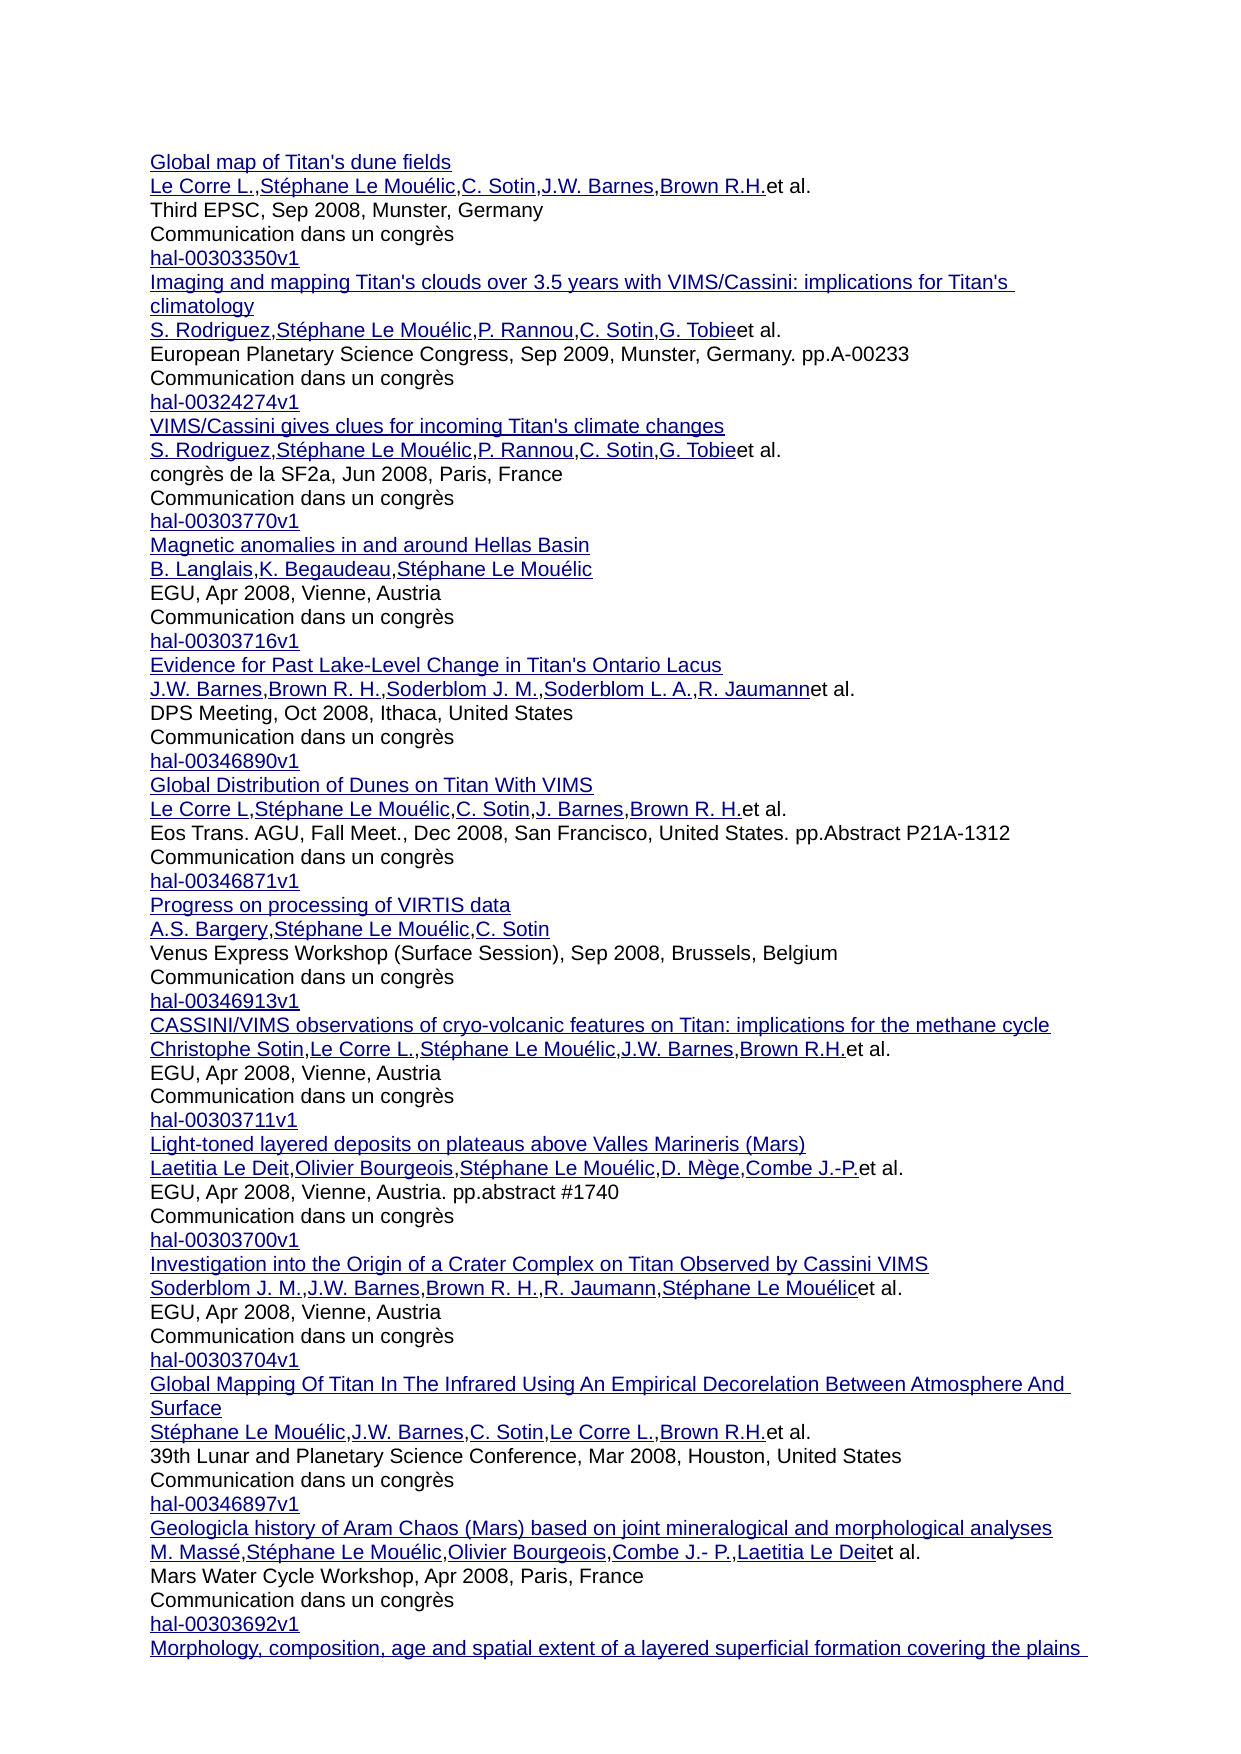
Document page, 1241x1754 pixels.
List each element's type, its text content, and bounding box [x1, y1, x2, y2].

table_cell Morphology, composition, age and spatial extent of a layered superficial formation covering the plains [150, 1635, 1090, 1659]
table_cell Imaging and mapping Titan's clouds over 3.5 years with VIMS/Cassini: implications for Titan's climatology S. Rodriguez,Stéphane Le Mouélic,P. Rannou,C. Sotin,G. Tobieet al. European Planetary Science Congress, Sep 2009, Munster, Germany. pp.A-00233 Communication dans un congrès hal-00324274v1 [150, 270, 1090, 413]
table_cell Magnetic anomalies in and around Hellas Basin B. Langlais,K. Begaudeau,Stéphane Le Mouélic EGU, Apr 2008, Vienne, Austria Communication dans un congrès hal-00303716v1 [150, 533, 1090, 653]
table_cell Light-toned layered deposits on plateaus above Valles Marineris (Mars) Laetitia Le Deit,Olivier Bourgeois,Stéphane Le Mouélic,D. Mège,Combe J.-P.et al. EGU, Apr 2008, Vienne, Austria. pp.abstract #1740 Communication dans un congrès hal-00303700v1 [150, 1132, 1090, 1252]
table_cell Global map of Titan's dune fields Le Corre L.,Stéphane Le Mouélic,C. Sotin,J.W. Barnes,Brown R.H.et al. Third EPSC, Sep 2008, Munster, Germany Communication dans un congrès hal-00303350v1 [150, 150, 1090, 270]
table_cell Investigation into the Origin of a Crater Complex on Titan Observed by Cassini VIMS Soderblom J. M.,J.W. Barnes,Brown R. H.,R. Jaumann,Stéphane Le Mouélicet al. EGU, Apr 2008, Vienne, Austria Communication dans un congrès hal-00303704v1 [150, 1252, 1090, 1372]
table_cell Global Mapping Of Titan In The Infrared Using An Empirical Decorelation Between Atmosphere And Surface Stéphane Le Mouélic,J.W. Barnes,C. Sotin,Le Corre L.,Brown R.H.et al. 39th Lunar and Planetary Science Conference, Mar 2008, Houston, United States Communication dans un congrès hal-00346897v1 [150, 1372, 1090, 1516]
table_cell Evidence for Past Lake-Level Change in Titan's Ontario Lacus J.W. Barnes,Brown R. H.,Soderblom J. M.,Soderblom L. A.,R. Jaumannet al. DPS Meeting, Oct 2008, Ithaca, United States Communication dans un congrès hal-00346890v1 [150, 653, 1090, 773]
table_cell VIMS/Cassini gives clues for incoming Titan's climate changes S. Rodriguez,Stéphane Le Mouélic,P. Rannou,C. Sotin,G. Tobieet al. congrès de la SF2a, Jun 2008, Paris, France Communication dans un congrès hal-00303770v1 [150, 414, 1090, 533]
table_cell Progress on processing of VIRTIS data A.S. Bargery,Stéphane Le Mouélic,C. Sotin Venus Express Workshop (Surface Session), Sep 2008, Brussels, Belgium Communication dans un congrès hal-00346913v1 [150, 893, 1090, 1012]
table_cell Geologicla history of Aram Chaos (Mars) based on joint mineralogical and morphological analyses M. Massé,Stéphane Le Mouélic,Olivier Bourgeois,Combe J.- P.,Laetitia Le Deitet al. Mars Water Cycle Workshop, Apr 2008, Paris, France Communication dans un congrès hal-00303692v1 [150, 1516, 1090, 1635]
table_cell CASSINI/VIMS observations of cryo-volcanic features on Titan: implications for the methane cycle Christophe Sotin,Le Corre L.,Stéphane Le Mouélic,J.W. Barnes,Brown R.H.et al. EGU, Apr 2008, Vienne, Austria Communication dans un congrès hal-00303711v1 [150, 1013, 1090, 1132]
table_cell Global Distribution of Dunes on Titan With VIMS Le Corre L,Stéphane Le Mouélic,C. Sotin,J. Barnes,Brown R. H.et al. Eos Trans. AGU, Fall Meet., Dec 2008, San Francisco, United States. pp.Abstract P21A-1312 Communication dans un congrès hal-00346871v1 [150, 773, 1090, 893]
